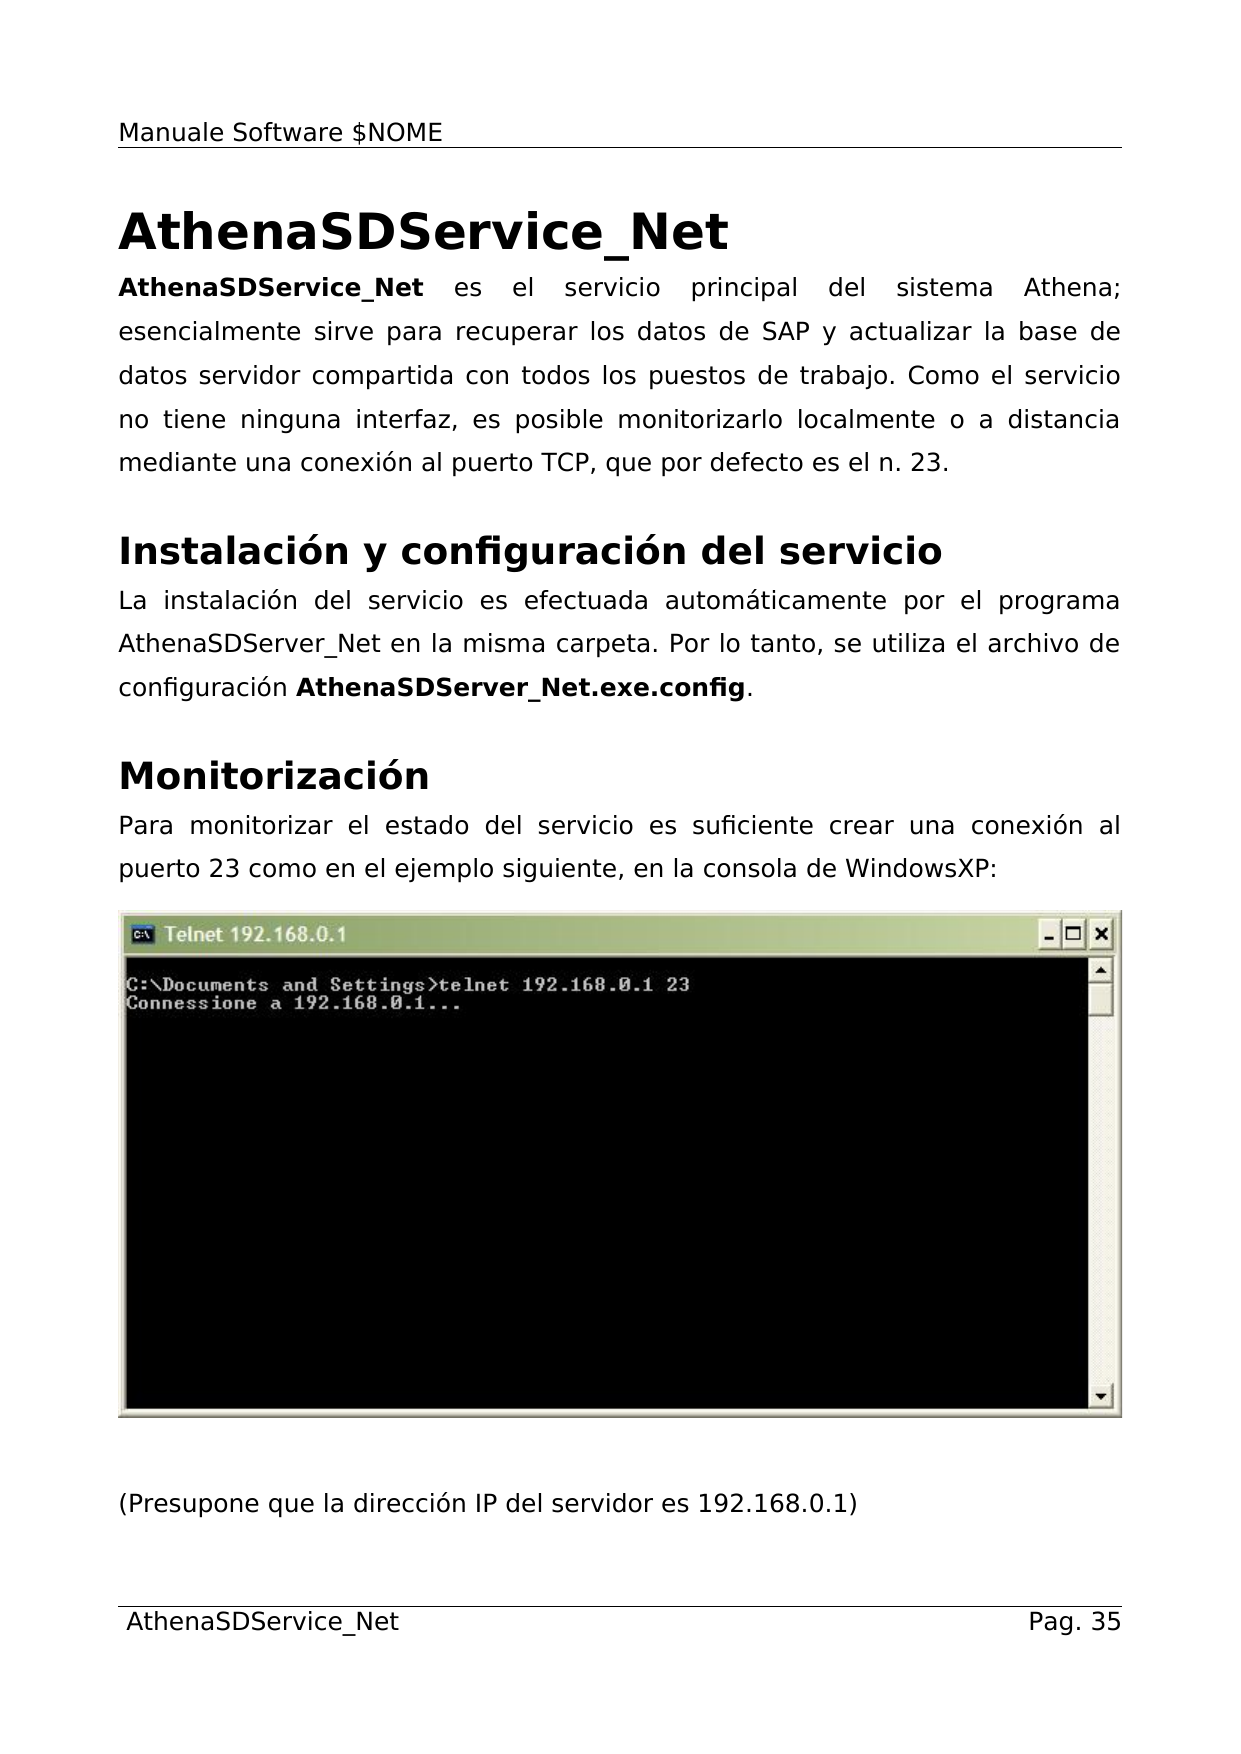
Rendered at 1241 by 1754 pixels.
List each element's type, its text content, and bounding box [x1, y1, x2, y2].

text (Presupone que la dirección IP del servidor es 192.168.0.1) [118, 1489, 1122, 1518]
subtitle Monitorización [118, 755, 1122, 798]
text La instalación del servicio es efectuada automáticamente por el programa AthenaSDServer_Net en la misma carpeta. Por lo tanto, se utiliza el archivo de configuración AthenaSDServer_Net.exe.config. [118, 586, 1122, 703]
text AthenaSDService_Net es el servicio principal del sistema Athena; esencialmente sirve para recuperar los datos de SAP y actualizar la base de datos servidor compartida con todos los puestos de trabajo. Como el servicio no tiene ninguna interfaz, es posible monitorizarlo localmente o a distancia mediante una conexión al puerto TCP, que por defecto es el n. 23. [118, 273, 1122, 478]
subtitle AthenaSDService_Net [118, 203, 1122, 261]
subtitle Instalación y configuración del servicio [118, 530, 1122, 573]
picture [118, 910, 1123, 1418]
text Para monitorizar el estado del servicio es suficiente crear una conexión al puerto 23 como en el ejemplo siguiente, en la consola de WindowsXP: [118, 811, 1122, 884]
